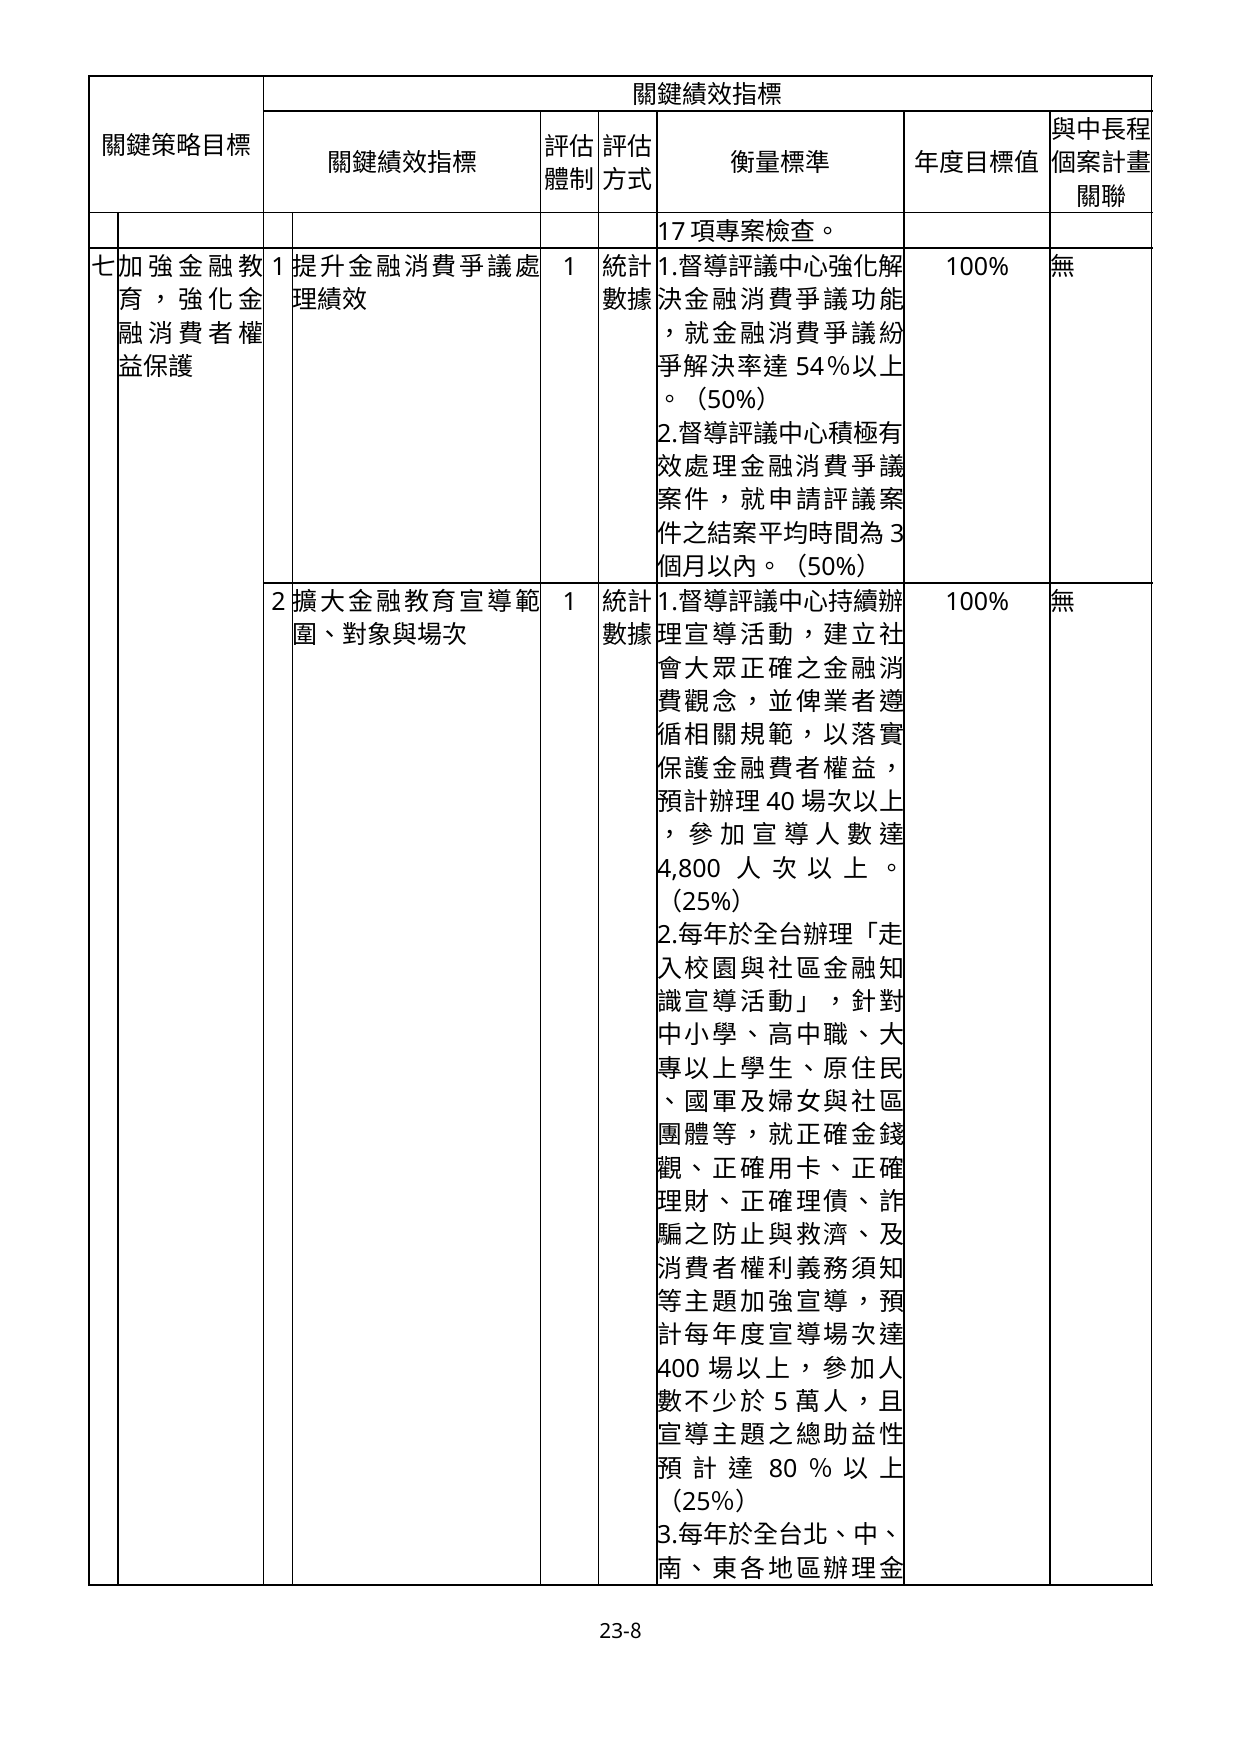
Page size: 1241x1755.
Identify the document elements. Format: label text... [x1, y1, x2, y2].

table_cell [264, 213, 292, 247]
table_cell [293, 213, 540, 247]
table_cell 無 [1051, 249, 1151, 582]
table_cell 1 [541, 584, 598, 1584]
table_header 關鍵績效指標 [264, 77, 1151, 110]
table_cell 2 [264, 584, 292, 1584]
table_header 關鍵策略目標 [90, 77, 263, 212]
table_cell 評估 方式 [599, 112, 656, 212]
table_cell 1.督導評議中心持續辦理宣導活動，建立社會大眾正確之金融消費觀念，並俾業者遵循相關規範，以落實保護金融費者權益，預計辦理40場次以上，參加宣導人數達4,800人次以上。（25%） 2.每年於全台辦理「走入校園與社區金融知識宣導活動」，針對中小學、高中職、大專以上學生、原住民、國軍及婦女與社區團體等，就正確金錢觀、正確用卡、正確理財、正確理債、詐騙之防止與救濟、及消費者權利義務須知等主題加強宣導，預計每年度宣導場次達400場以上，參加人數不少於5萬人，且宣導主題之總助益性預計達80％以上（25％） 3.每年於全台北、中、南、東各地區辦理金 [658, 584, 903, 1584]
table_cell 評估 體制 [541, 112, 598, 212]
table_cell 與中長程個案計畫關聯 [1051, 112, 1151, 212]
table_cell 1 [264, 249, 292, 582]
table_cell 七 [90, 249, 117, 1584]
table_cell 無 [1051, 584, 1151, 1584]
table_cell 擴大金融教育宣導範圍、對象與場次 [293, 584, 540, 1584]
table_cell 100% [905, 584, 1049, 1584]
table_cell [541, 213, 598, 247]
table_cell 年度目標值 [905, 112, 1049, 212]
table_cell 衡量標準 [658, 112, 903, 212]
table_cell 1 [541, 249, 598, 582]
table_cell 統計數據 [599, 249, 656, 582]
table_cell 1.督導評議中心強化解決金融消費爭議功能，就金融消費爭議紛爭解決率達54％以上。（50%） 2.督導評議中心積極有效處理金融消費爭議案件，就申請評議案件之結案平均時間為3個月以內。（50%） [658, 249, 903, 582]
table_cell 關鍵績效指標 [264, 112, 540, 212]
table_cell 加強金融教育，強化金融消費者權益保護 [119, 249, 263, 1584]
table_cell [1051, 213, 1151, 247]
table_cell [905, 213, 1049, 247]
table_cell 提升金融消費爭議處理績效 [293, 249, 540, 582]
table_cell 100% [905, 249, 1049, 582]
table_cell 六 [90, 213, 117, 247]
table_cell 強化金融監理，提升金融業風險承受能力 [119, 213, 263, 247]
table_cell 統計數據 [599, 584, 656, 1584]
table_cell [599, 213, 656, 247]
table_cell 17項專案檢查。 [658, 213, 903, 247]
